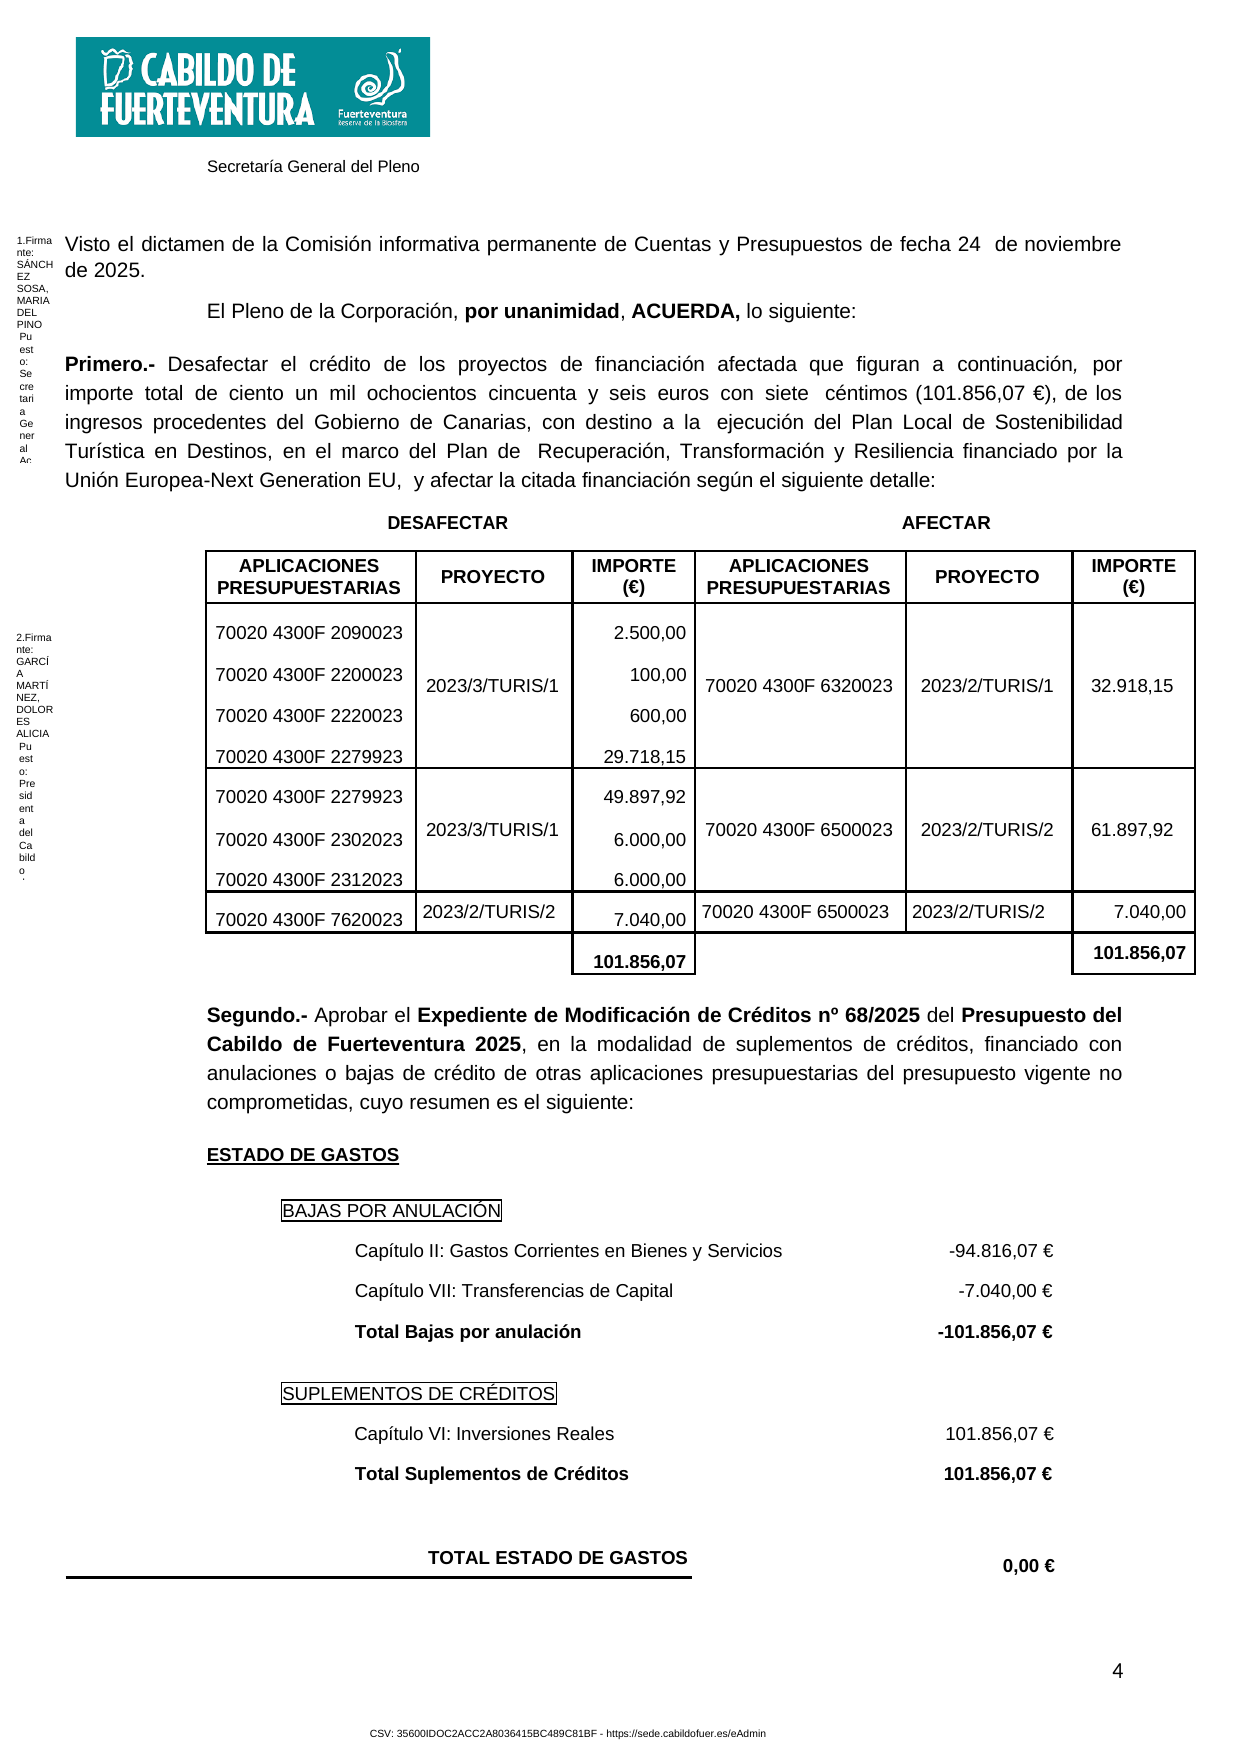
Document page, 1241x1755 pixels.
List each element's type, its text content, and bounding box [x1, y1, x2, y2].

text 2.Firmante: GARCÍA MARTÍNEZ, DOLORES ALICIA [16, 632, 53, 740]
text Segundo.- Aprobar el Expediente de Modificación de Créditos nº 68/2025 del Presupuesto del Cabildo de Fuerteventura 2025, en la modalidad de suplementos de créditos, financiado con anulaciones o bajas de crédito de otras aplicaciones presupuestarias del presupuesto vigente no comprometidas, cuyo resumen es el siguiente: [207, 1003, 1123, 1114]
table_cell 32.918,15 [1074, 604, 1194, 767]
table_cell 70020 4300F 6500023 [696, 893, 905, 931]
text Visto el dictamen de la Comisión informativa permanente de Cuentas y Presupuestos de fecha 24 de noviembre de 2025. [64, 232, 1123, 282]
table_cell 70020 4300F 2279923 [207, 769, 415, 813]
table_cell 49.897,92 [574, 769, 694, 813]
table_cell 70020 4300F 7620023 [207, 893, 415, 931]
table_cell 70020 4300F 2312023 [207, 859, 415, 890]
table_header PROYECTO [907, 552, 1071, 602]
table_cell [696, 934, 1071, 973]
table_cell 7.040,00 [1074, 893, 1194, 931]
table_cell 70020 4300F 6320023 [696, 604, 905, 767]
table_cell 70020 4300F 2302023 [207, 813, 415, 859]
table_cell 2023/2/TURIS/2 [417, 893, 571, 931]
text SUPLEMENTOS DE CRÉDITOS [282, 1383, 556, 1403]
text Capítulo II: Gastos Corrientes en Bienes y Servicios -94.816,07 € [354, 1239, 1241, 1261]
subtitle 4 [64, 1656, 1123, 1684]
text 1.Firmante: SÁNCHEZ SOSA,MARIA DEL PINO [17, 234, 54, 330]
table_cell 70020 4300F 2220023 [207, 700, 415, 735]
table_cell 2.500,00 [574, 604, 694, 653]
table_cell 2023/3/TURIS/1 [417, 769, 571, 890]
text Primero.- Desafectar el crédito de los proyectos de financiación afectada que figuran a continuación, por importe total de ciento un mil ochocientos cincuenta y seis euros con siete céntimos (101.856,07 €), de los ingresos procedentes del Gobierno de Canarias, con destino a la ejecución del Plan Local de Sostenibilidad Turística en Destinos, en el marco del Plan de Recuperación, Transformación y Resiliencia financiado por la Unión Europea-Next Generation EU, y afectar la citada financiación según el siguiente detalle: [64, 352, 1123, 492]
table_header APLICACIONES PRESUPUESTARIAS [696, 552, 905, 602]
table_cell 6.000,00 [574, 813, 694, 859]
table_cell 61.897,92 [1074, 769, 1194, 890]
text Total Bajas por anulación -101.856,07 € [354, 1321, 1241, 1342]
table_header PROYECTO [417, 552, 571, 602]
table_cell 70020 4300F 2090023 [207, 604, 415, 653]
text Capítulo VII: Transferencias de Capital -7.040,00 € [354, 1280, 1241, 1302]
table_header IMPORTE (€) [574, 552, 694, 602]
text DESAFECTAR AFECTAR [387, 512, 1241, 534]
table_cell 600,00 [574, 700, 694, 735]
text 0,00 € [817, 1555, 1241, 1576]
table_cell 2023/2/TURIS/2 [907, 893, 1071, 931]
table_cell 101.856,07 [574, 934, 694, 973]
table_cell 7.040,00 [574, 893, 694, 931]
table_header IMPORTE (€) [1074, 552, 1194, 602]
text El Pleno de la Corporación, por unanimidad, ACUERDA, lo siguiente: [207, 299, 1241, 323]
text Puesto: Secretaria General Acctal. del Pleno Fecha Firma: 04/12/2025 09:10:42 [19, 331, 37, 463]
table_cell 2023/2/TURIS/2 [907, 769, 1071, 890]
table_cell 2023/3/TURIS/1 [417, 604, 571, 767]
table_cell 100,00 [574, 653, 694, 700]
text Total Suplementos de Créditos 101.856,07 € [354, 1463, 1241, 1484]
table_header APLICACIONES PRESUPUESTARIAS [207, 552, 415, 602]
text ESTADO DE GASTOS [207, 1144, 1241, 1166]
table_cell [206, 934, 571, 973]
table_cell 101.856,07 [1074, 934, 1194, 973]
table_cell 70020 4300F 2279923 [207, 735, 415, 767]
table_cell 6.000,00 [574, 859, 694, 890]
table_cell 29.718,15 [574, 735, 694, 767]
text Puesto: Presidenta del Cabildo de Fuerteventura Fecha Firma: 04/12/2025 12:32:57 [19, 740, 36, 879]
table_cell 70020 4300F 6500023 [696, 769, 905, 890]
text Capítulo VI: Inversiones Reales 101.856,07 € [354, 1422, 1241, 1444]
text TOTAL ESTADO DE GASTOS [428, 1547, 689, 1568]
table_cell 2023/2/TURIS/1 [907, 604, 1071, 767]
table_cell 70020 4300F 2200023 [207, 653, 415, 700]
text BAJAS POR ANULACIÓN [282, 1201, 501, 1220]
